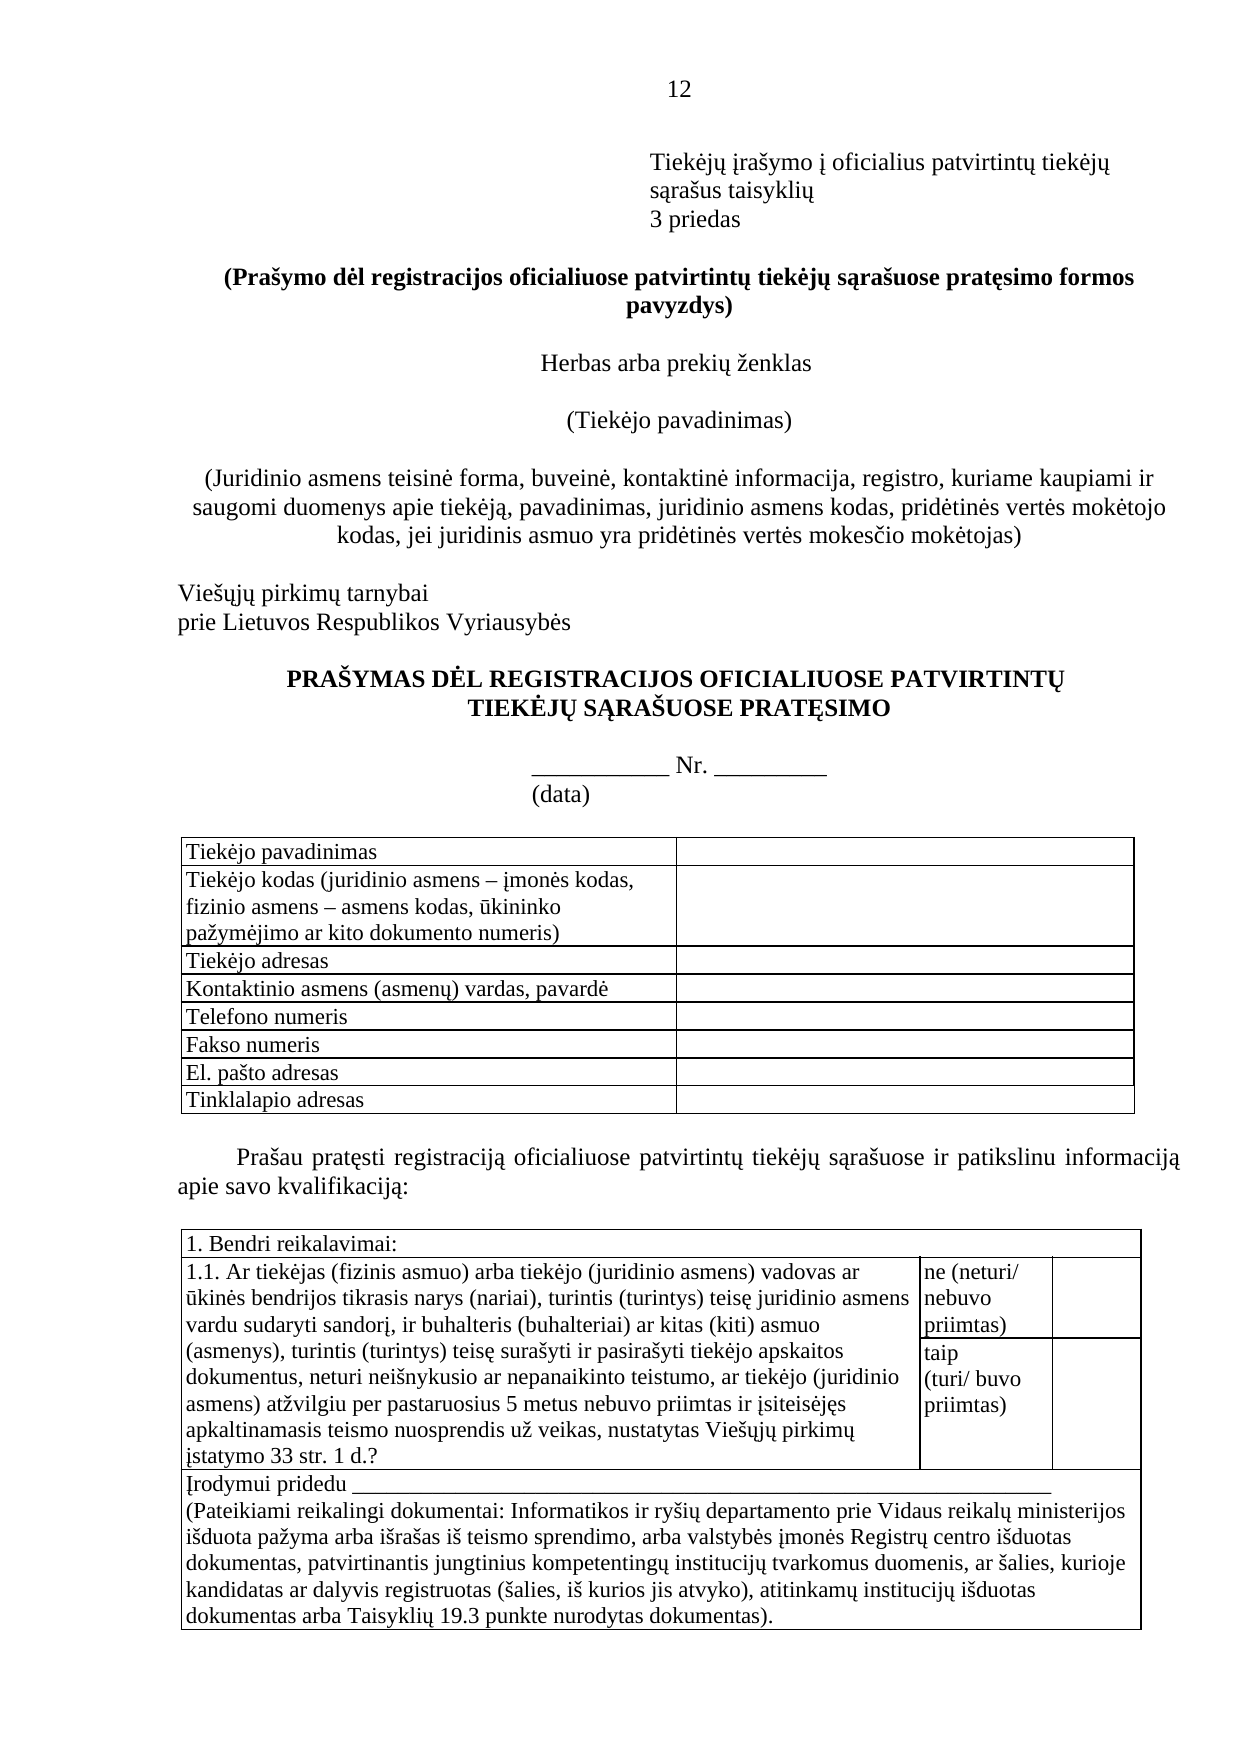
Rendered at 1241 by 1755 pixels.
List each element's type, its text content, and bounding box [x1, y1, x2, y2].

table_cell Tiekėjo kodas (juridinio asmens – įmonės kodas, fizinio asmens – asmens kodas, ūkininko pažymėjimo ar kito dokumento numeris) [182, 866, 676, 945]
table_cell Fakso numeris [182, 1031, 676, 1057]
text ___________ Nr. _________ [177, 751, 1181, 779]
table_cell [677, 1059, 1133, 1085]
text (data) [532, 779, 1181, 808]
text Viešųjų pirkimų tarnybai [177, 578, 1181, 607]
table_cell [677, 975, 1133, 1001]
table_cell [1053, 1339, 1140, 1469]
table_cell [677, 866, 1133, 945]
table_cell [677, 1086, 1134, 1112]
table_cell Telefono numeris [182, 1003, 676, 1029]
table_cell Tinklalapio adresas [182, 1086, 676, 1112]
table_cell Įrodymui pridedu _____________________________________________________________ (Pateikiami reikalingi dokumentai: Informatikos ir ryšių departamento prie Vidaus reikalų ministerijos išduota pažyma arba išrašas iš teismo sprendimo, arba valstybės įmonės Registrų centro išduotas dokumentas, patvirtinantis jungtinius kompetentingų institucijų tvarkomus duomenis, ar šalies, kurioje kandidatas ar dalyvis registruotas (šalies, iš kurios jis atvyko), atitinkamų institucijų išduotas dokumentas arba Taisyklių 19.3 punkte nurodytas dokumentas). [182, 1470, 1140, 1628]
text Prašau pratęsti registraciją oficialiuose patvirtintų tiekėjų sąrašuose ir patikslinu informaciją apie savo kvalifikaciją: [177, 1142, 1181, 1200]
table_cell [677, 1003, 1133, 1029]
table_header Tiekėjo pavadinimas [182, 838, 676, 865]
text (Prašymo dėl registracijos oficialiuose patvirtintų tiekėjų sąrašuose pratęsimo formos pavyzdys) [177, 262, 1181, 319]
table_cell 1.1. Ar tiekėjas (fizinis asmuo) arba tiekėjo (juridinio asmens) vadovas ar ūkinės bendrijos tikrasis narys (nariai), turintis (turintys) teisę juridinio asmens vardu sudaryti sandorį, ir buhalteris (buhalteriai) ar kitas (kiti) asmuo (asmenys), turintis (turintys) teisę surašyti ir pasirašyti tiekėjo apskaitos dokumentus, neturi neišnykusio ar nepanaikinto teistumo, ar tiekėjo (juridinio asmens) atžvilgiu per pastaruosius 5 metus nebuvo priimtas ir įsiteisėjęs apkaltinamasis teismo nuosprendis už veikas, nustatytas Viešųjų pirkimų įstatymo 33 str. 1 d.? [182, 1258, 919, 1469]
table_header 1. Bendri reikalavimai: [182, 1230, 1140, 1256]
table_cell ne (neturi/ nebuvo priimtas) [921, 1258, 1052, 1337]
table_header [677, 838, 1133, 865]
table_cell taip (turi/ buvo priimtas) [921, 1339, 1052, 1469]
table_cell [677, 1031, 1133, 1057]
text Tiekėjų įrašymo į oficialius patvirtintų tiekėjų sąrašus taisyklių [649, 147, 1181, 204]
text PRAŠYMAS DĖL REGISTRACIJOS OFICIALIUOSE PATVIRTINTŲ TIEKĖJŲ SĄRAŠUOSE PRATĘSIMO [177, 664, 1181, 722]
table_cell Tiekėjo adresas [182, 947, 676, 973]
table_cell El. pašto adresas [182, 1059, 676, 1085]
text prie Lietuvos Respublikos Vyriausybės [177, 607, 1181, 636]
table_cell [1053, 1258, 1140, 1337]
table_cell [677, 947, 1133, 973]
text Herbas arba prekių ženklas [177, 348, 1181, 377]
table_cell Kontaktinio asmens (asmenų) vardas, pavardė [182, 975, 676, 1001]
text (Tiekėjo pavadinimas) [177, 406, 1181, 434]
text (Juridinio asmens teisinė forma, buveinė, kontaktinė informacija, registro, kuriame kaupiami ir saugomi duomenys apie tiekėją, pavadinimas, juridinio asmens kodas, pridėtinės vertės mokėtojo kodas, jei juridinis asmuo yra pridėtinės vertės mokesčio mokėtojas) [177, 463, 1181, 549]
text 3 priedas [649, 204, 1181, 233]
